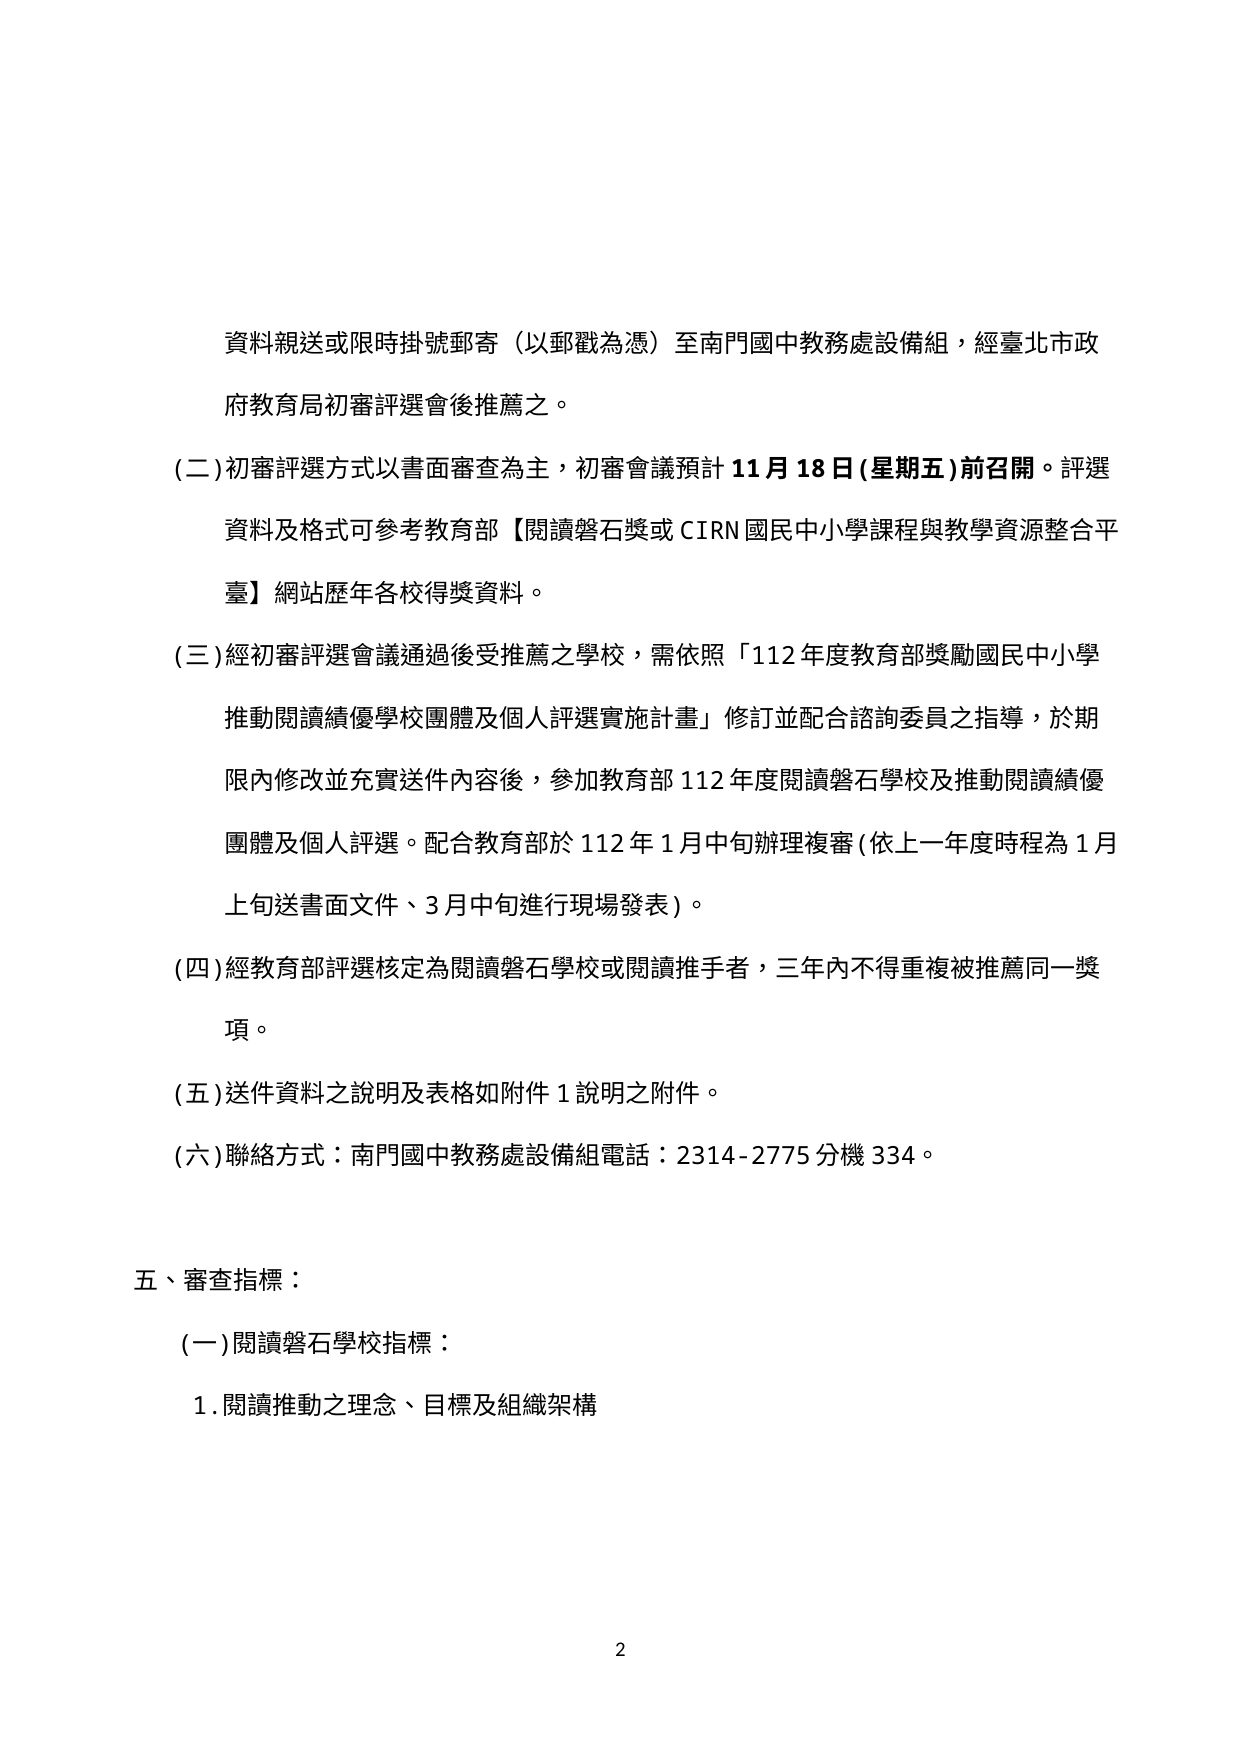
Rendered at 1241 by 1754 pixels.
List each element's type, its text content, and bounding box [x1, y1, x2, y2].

text (六)聯絡方式：南門國中教務處設備組電話：2314-2775分機334。 [171, 1112, 1122, 1175]
text (五)送件資料之說明及表格如附件1說明之附件。 [171, 1050, 1122, 1112]
text (三)經初審評選會議通過後受推薦之學校，需依照「112年度教育部獎勵國民中小學推動閱讀績優學校團體及個人評選實施計畫」修訂並配合諮詢委員之指導，於期限內修改並充實送件內容後，參加教育部112年度閱讀磐石學校及推動閱讀績優團體及個人評選。配合教育部於112年1月中旬辦理複審(依上一年度時程為1月上旬送書面文件、3月中旬進行現場發表)。 [171, 612, 1122, 925]
text 1.閱讀推動之理念、目標及組織架構 [192, 1362, 1122, 1425]
text (一)閱讀磐石學校指標： [118, 1300, 1122, 1362]
text (四)經教育部評選核定為閱讀磐石學校或閱讀推手者，三年內不得重複被推薦同一獎項。 [171, 925, 1122, 1050]
text (二)初審評選方式以書面審查為主，初審會議預計11月18日(星期五)前召開。評選資料及格式可參考教育部【閱讀磐石獎或CIRN國民中小學課程與教學資源整合平臺】網站歷年各校得獎資料。 [171, 425, 1122, 612]
text 五、審查指標： [118, 1237, 1122, 1300]
text 資料親送或限時掛號郵寄（以郵戳為憑）至南門國中教務處設備組，經臺北市政府教育局初審評選會後推薦之。 [171, 300, 1122, 425]
